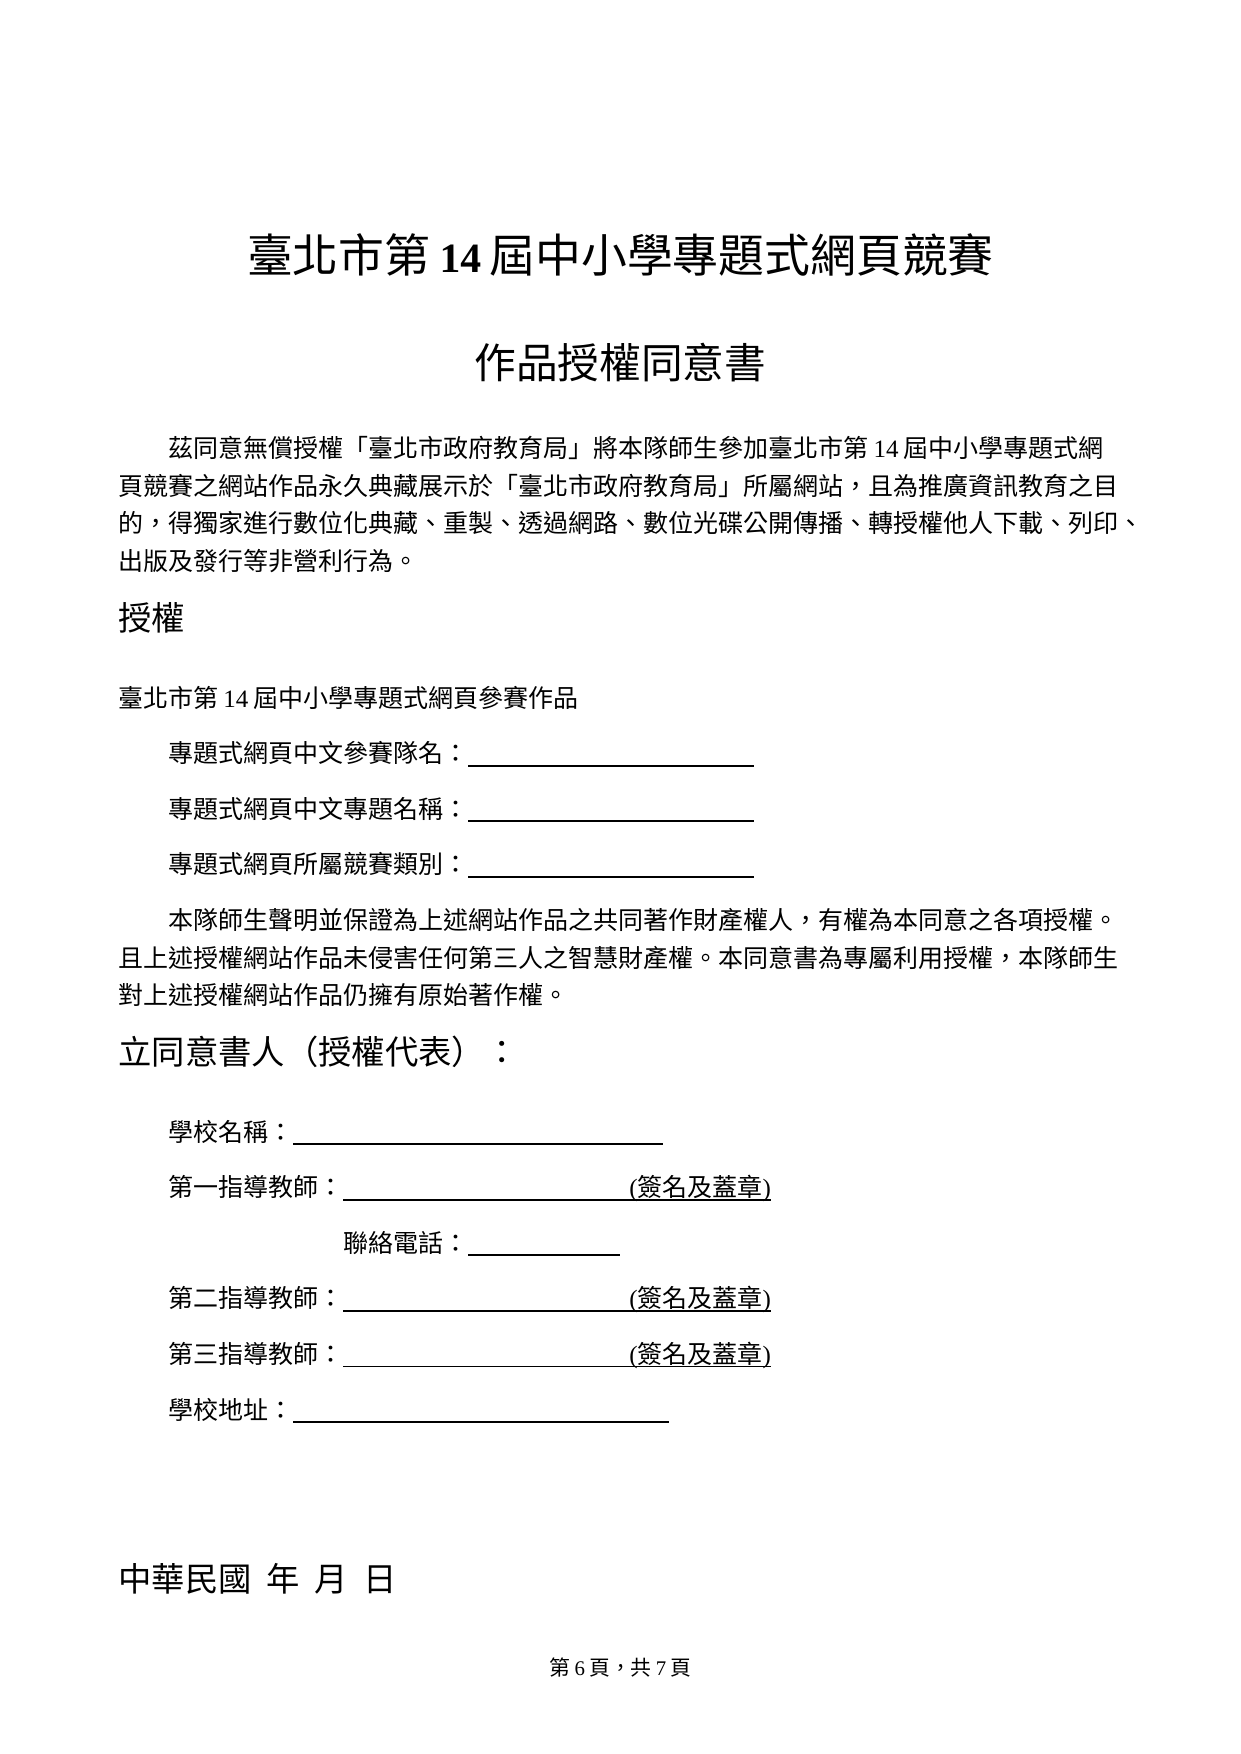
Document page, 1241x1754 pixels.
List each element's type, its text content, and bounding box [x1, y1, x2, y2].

text 臺北市第14屆中小學專題式網頁競賽 [118, 209, 1122, 284]
text 學校地址： [118, 1383, 1122, 1421]
text 臺北市第14屆中小學專題式網頁參賽作品 [118, 671, 1122, 709]
text 第三指導教師： (簽名及蓋章) [118, 1328, 1122, 1365]
text 中華民國 年 月 日 [118, 1533, 1122, 1608]
text 專題式網頁所屬競賽類別： [118, 838, 1122, 876]
text 專題式網頁中文專題名稱： [118, 782, 1122, 820]
text 立同意書人（授權代表）： [118, 1006, 1122, 1081]
text 本隊師生聲明並保證為上述網站作品之共同著作財產權人，有權為本同意之各項授權。且上述授權網站作品未侵害任何第三人之智慧財產權。本同意書為專屬利用授權，本隊師生對上述授權網站作品仍擁有原始著作權。 [118, 894, 1122, 1006]
table_cell [107, 76, 1133, 113]
text 授權 [118, 572, 1122, 647]
text 第二指導教師： (簽名及蓋章) [118, 1272, 1122, 1309]
text 專題式網頁中文參賽隊名： [118, 727, 1122, 764]
text 第一指導教師： (簽名及蓋章) [118, 1161, 1122, 1198]
text 聯絡電話： [293, 1216, 1122, 1254]
text 學校名稱： [118, 1105, 1122, 1143]
text 茲同意無償授權「臺北市政府教育局」將本隊師生參加臺北市第14屆中小學專題式網頁競賽之網站作品永久典藏展示於「臺北市政府教育局」所屬網站，且為推廣資訊教育之目的，得獨家進行數位化典藏、重製、透過網路、數位光碟公開傳播、轉授權他人下載、列印、出版及發行等非營利行為。 [118, 422, 1122, 572]
text 作品授權同意書 [118, 317, 1122, 392]
